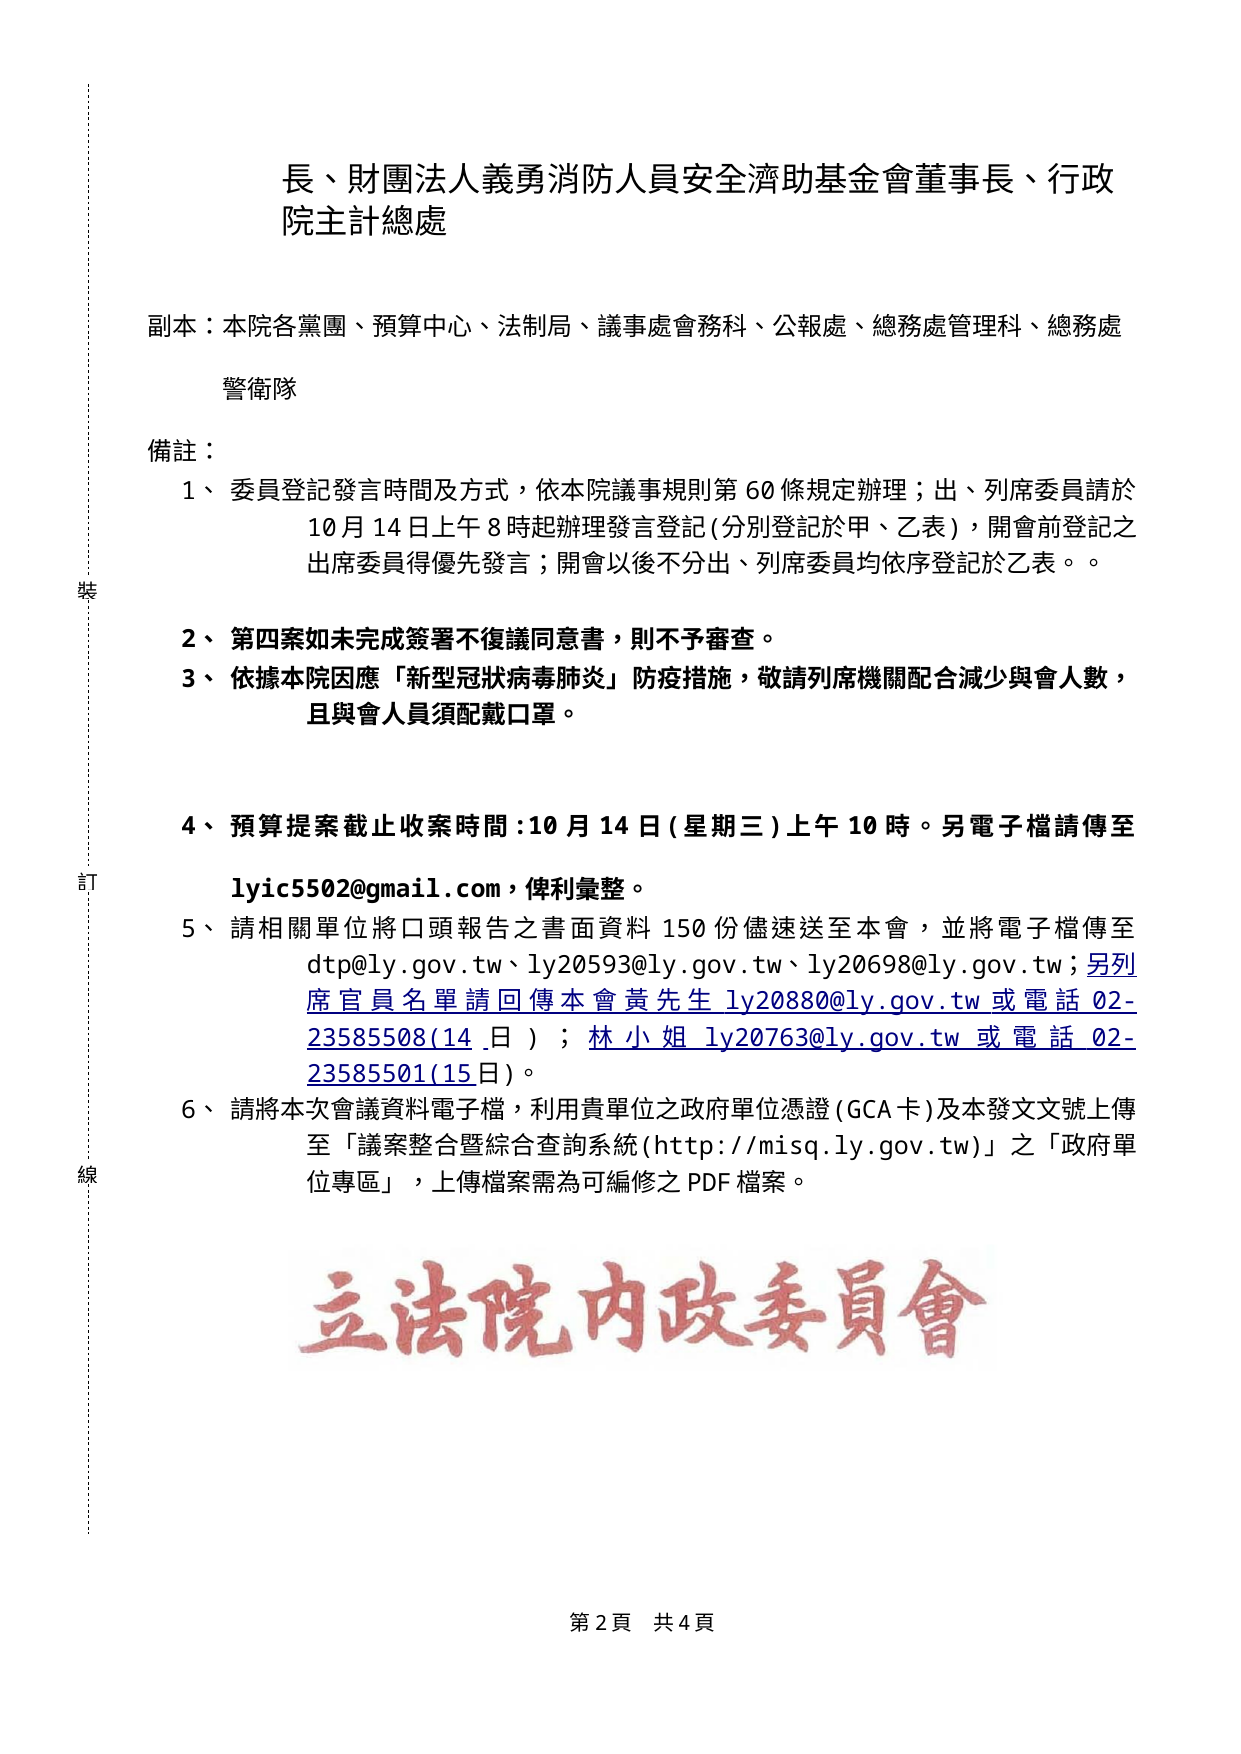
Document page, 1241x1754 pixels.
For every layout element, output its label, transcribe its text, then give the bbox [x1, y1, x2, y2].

text 長、財團法人義勇消防人員安全濟助基金會董事長、行政院主計總處 [148, 158, 1137, 242]
text 副本：本院各黨團、預算中心、法制局、議事處會務科、公報處、總務處管理科、總務處警衛隊 [148, 283, 1137, 408]
list 預算提案截止收案時間:10月14日(星期三)上午10時。另電子檔請傳至lyic5502@gmail.com，俾利彙整。 [181, 783, 1137, 908]
list 第四案如未完成簽署不復議同意書，則不予審查。 [181, 596, 1137, 658]
list 委員登記發言時間及方式，依本院議事規則第60條規定辦理；出、列席委員請於10月14日上午8時起辦理發言登記(分別登記於甲、乙表)，開會前登記之出席委員得優先發言；開會以後不分出、列席委員均依序登記於乙表。。 [181, 471, 1137, 579]
text 備註： [148, 408, 1137, 471]
list 請相關單位將口頭報告之書面資料150份儘速送至本會，並將電子檔傳至dtp@ly.gov.tw、ly20593@ly.gov.tw、ly20698@ly.gov.tw；另列席官員名單請回傳本會黃先生ly20880@ly.gov.tw或電話02-23585508(14日)；林小姐ly20763@ly.gov.tw或電話02-23585501(15日)。 [181, 908, 1137, 1089]
list 請將本次會議資料電子檔，利用貴單位之政府單位憑證(GCA卡)及本發文文號上傳至「議案整合暨綜合查詢系統(http://misq.ly.gov.tw)」之「政府單位專區」，上傳檔案需為可編修之PDF檔案。 [181, 1089, 1137, 1198]
list 依據本院因應「新型冠狀病毒肺炎」防疫措施，敬請列席機關配合減少與會人數，且與會人員須配戴口罩。 [181, 658, 1137, 731]
